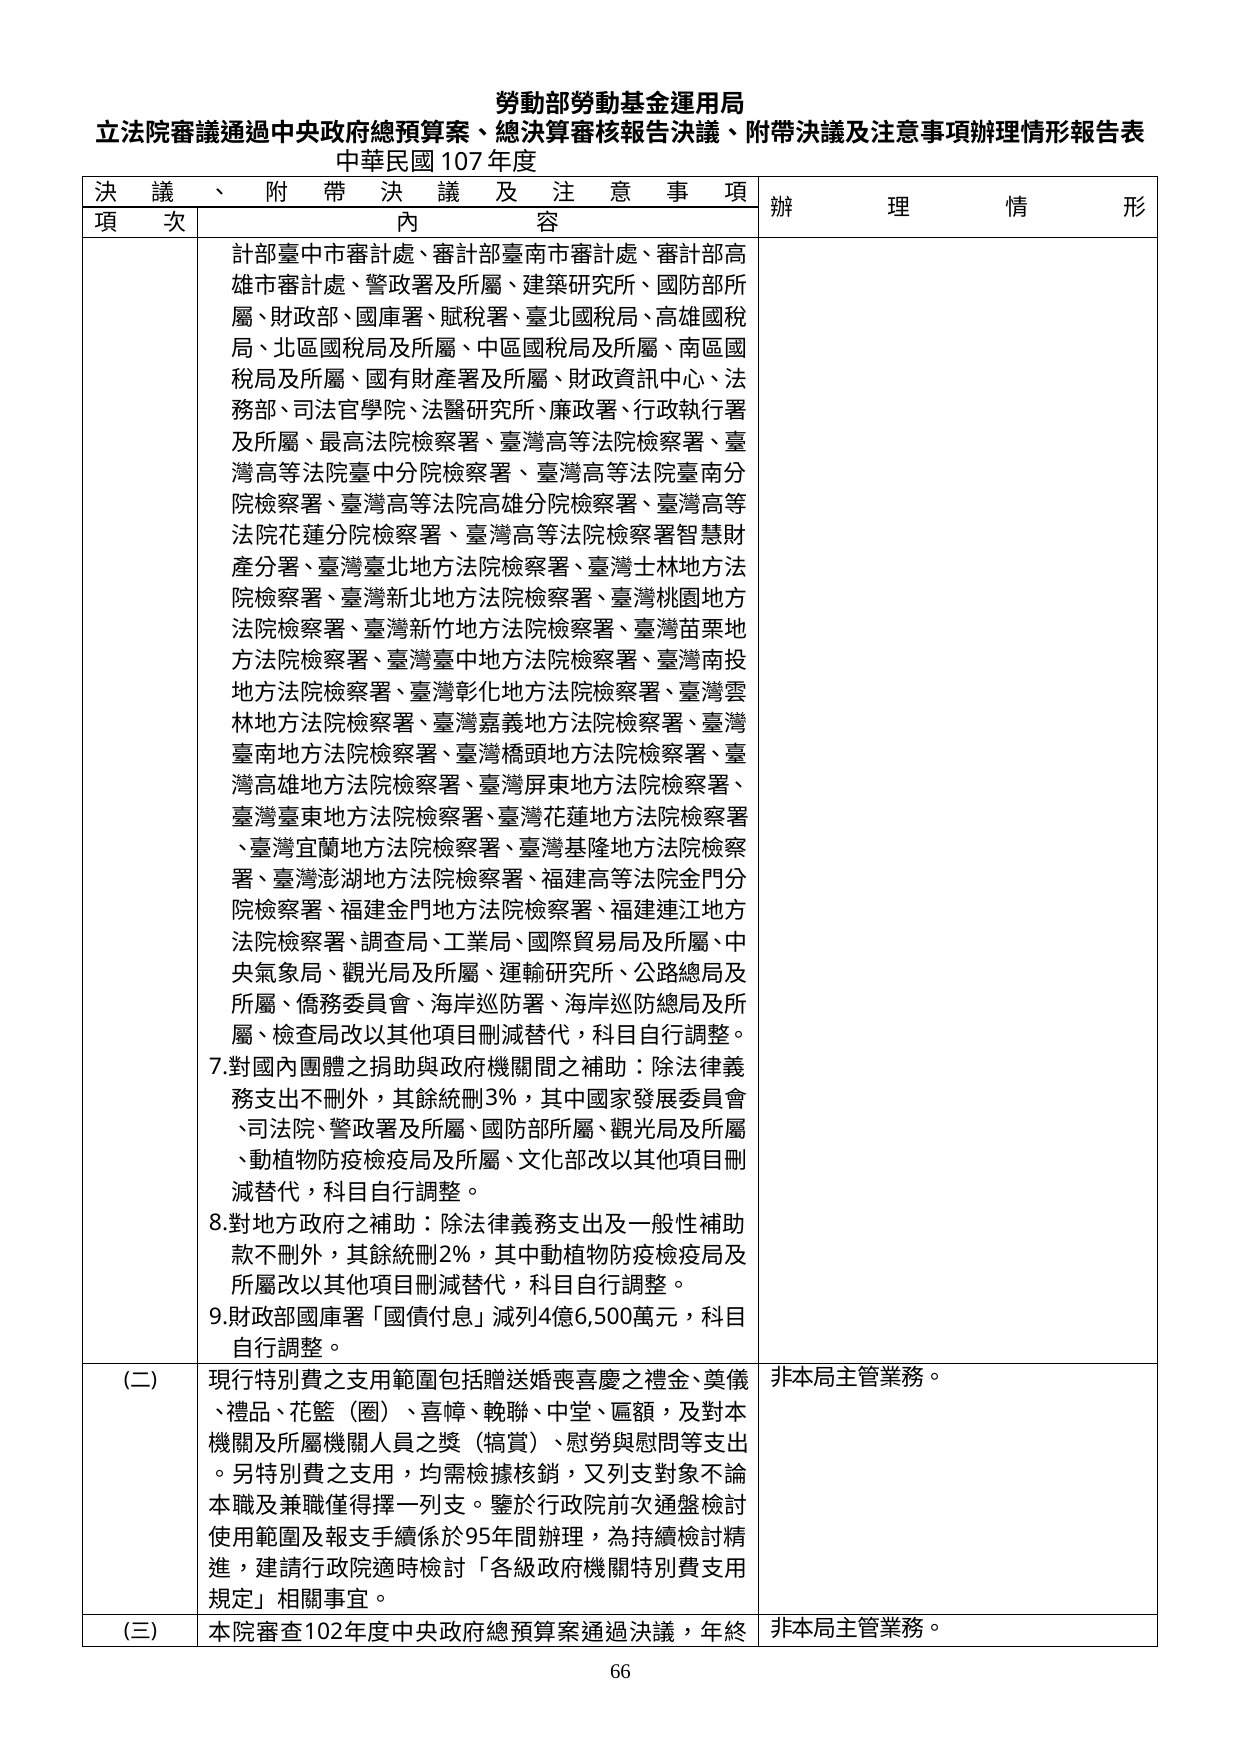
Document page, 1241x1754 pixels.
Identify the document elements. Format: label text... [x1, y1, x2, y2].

table_cell (三) [83, 1615, 197, 1646]
table_cell 非本局主管業務。 [759, 1364, 1157, 1614]
table_cell 本院審查102年度中央政府總預算案通過決議，年終 [198, 1615, 758, 1646]
table_cell 內 容 [198, 208, 758, 237]
table_header 辦理情形 [759, 177, 1157, 237]
table_cell 計部臺中市審計處、審計部臺南市審計處、審計部高雄市審計處、警政署及所屬、建築研究所、國防部所屬、財政部、國庫署、賦稅署、臺北國稅局、高雄國稅局、北區國稅局及所屬、中區國稅局及所屬、南區國稅局及所屬、國有財產署及所屬、財政資訊中心、法務部、司法官學院、法醫研究所、廉政署、行政執行署及所屬、最高法院檢察署、臺灣高等法院檢察署、臺灣高等法院臺中分院檢察署、臺灣高等法院臺南分院檢察署、臺灣高等法院高雄分院檢察署、臺灣高等法院花蓮分院檢察署、臺灣高等法院檢察署智慧財產分署、臺灣臺北地方法院檢察署、臺灣士林地方法院檢察署、臺灣新北地方法院檢察署、臺灣桃園地方法院檢察署、臺灣新竹地方法院檢察署、臺灣苗栗地方法院檢察署、臺灣臺中地方法院檢察署、臺灣南投地方法院檢察署、臺灣彰化地方法院檢察署、臺灣雲林地方法院檢察署、臺灣嘉義地方法院檢察署、臺灣臺南地方法院檢察署、臺灣橋頭地方法院檢察署、臺灣高雄地方法院檢察署、臺灣屏東地方法院檢察署、臺灣臺東地方法院檢察署、臺灣花蓮地方法院檢察署、臺灣宜蘭地方法院檢察署、臺灣基隆地方法院檢察署、臺灣澎湖地方法院檢察署、福建高等法院金門分院檢察署、福建金門地方法院檢察署、福建連江地方法院檢察署、調查局、工業局、國際貿易局及所屬、中央氣象局、觀光局及所屬、運輸研究所、公路總局及所屬、僑務委員會、海岸巡防署、海岸巡防總局及所屬、檢查局改以其他項目刪減替代，科目自行調整。 7.對國內團體之捐助與政府機關間之補助：除法律義務支出不刪外，其餘統刪3%，其中國家發展委員會、司法院、警政署及所屬、國防部所屬、觀光局及所屬、動植物防疫檢疫局及所屬、文化部改以其他項目刪減替代，科目自行調整。 8.對地方政府之補助：除法律義務支出及一般性補助款不刪外，其餘統刪2%，其中動植物防疫檢疫局及所屬改以其他項目刪減替代，科目自行調整。 9.財政部國庫署「國債付息」減列4億6,500萬元，科目自行調整。 [198, 238, 758, 1363]
table_header 決議、附帶決議及注意事項 [83, 177, 758, 206]
table_cell (二) [83, 1364, 197, 1614]
table_cell 現行特別費之支用範圍包括贈送婚喪喜慶之禮金、奠儀、禮品、花籃（圈）、喜幛、輓聯、中堂、匾額，及對本機關及所屬機關人員之獎（犒賞）、慰勞與慰問等支出。另特別費之支用，均需檢據核銷，又列支對象不論本職及兼職僅得擇一列支。鑒於行政院前次通盤檢討使用範圍及報支手續係於95年間辦理，為持續檢討精進，建請行政院適時檢討「各級政府機關特別費支用規定」相關事宜。 [198, 1364, 758, 1614]
table_cell [83, 238, 197, 1363]
table_cell [759, 238, 1157, 1363]
table_cell 項次 [83, 208, 197, 237]
table_cell 非本局主管業務。 [759, 1615, 1157, 1646]
